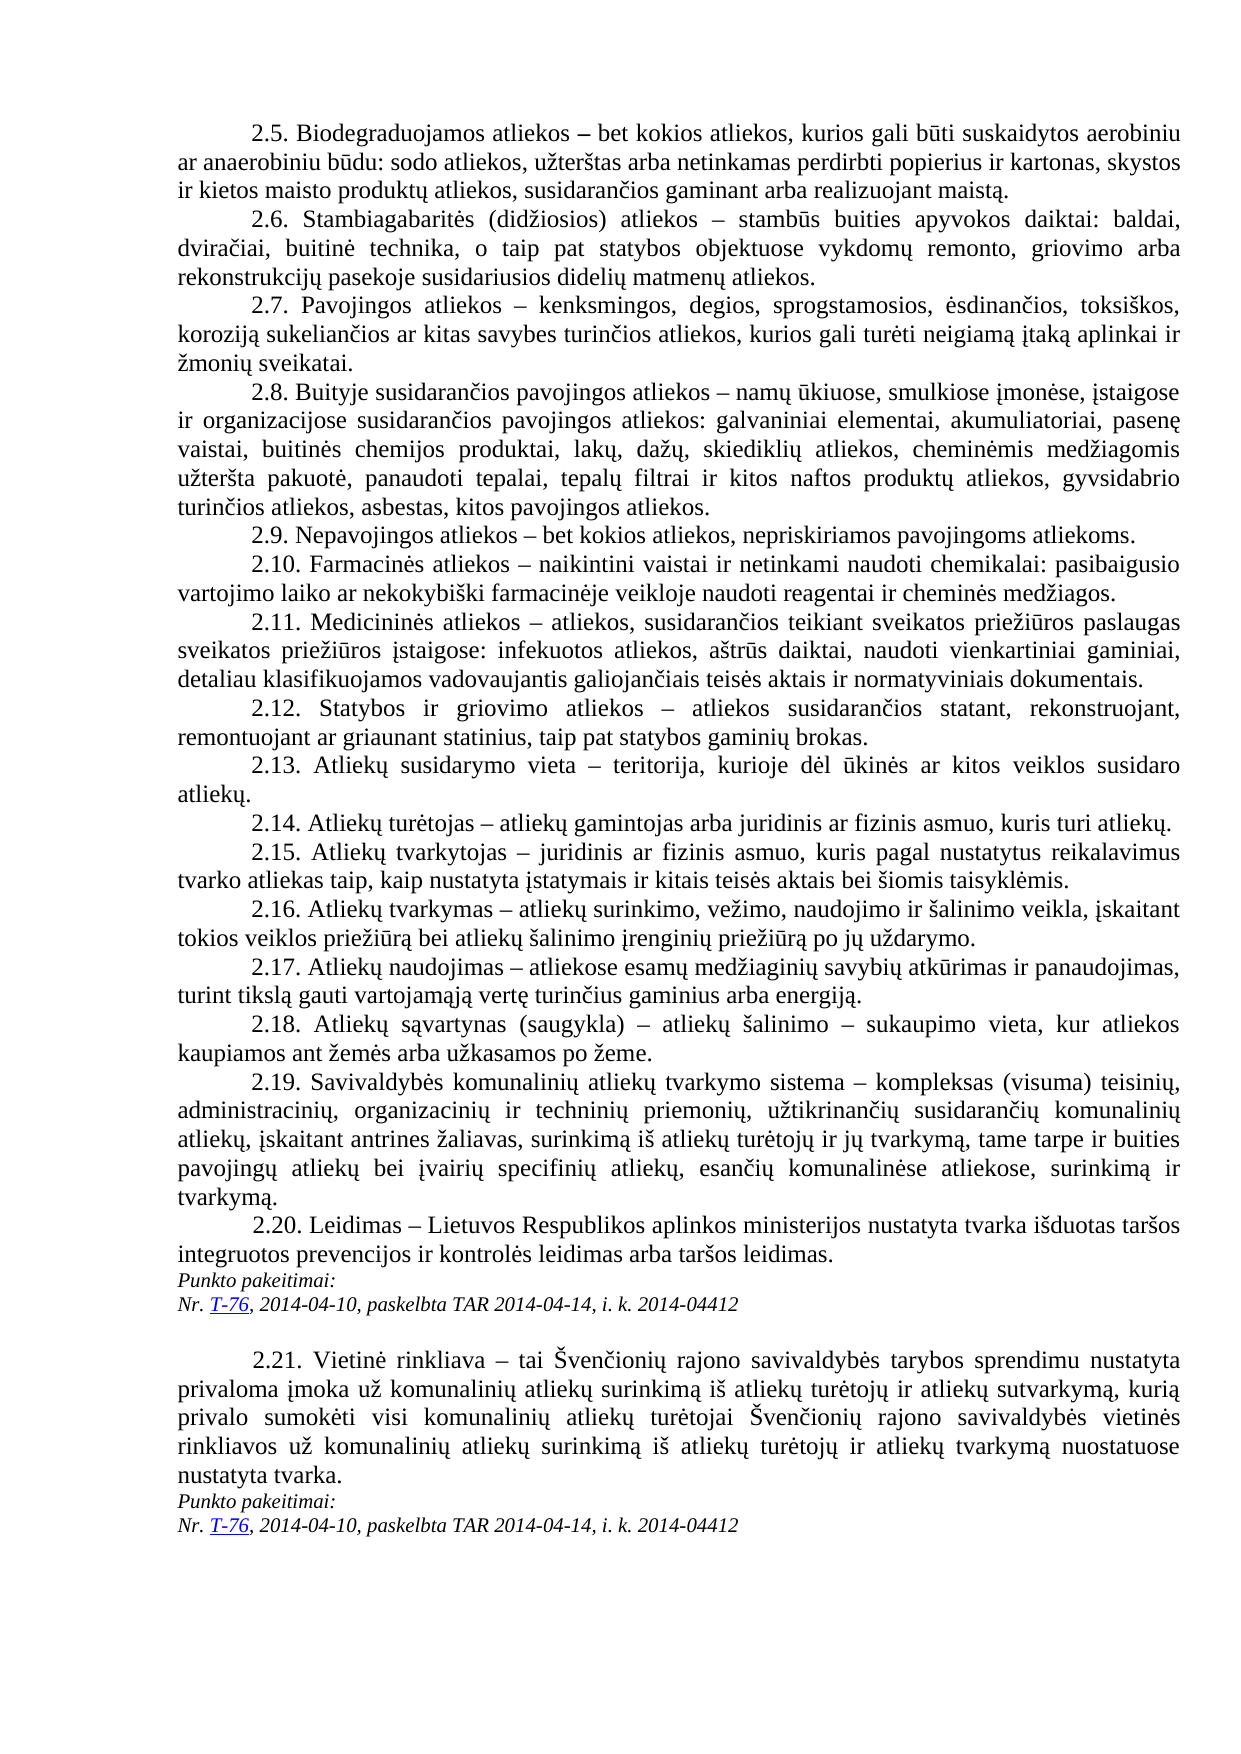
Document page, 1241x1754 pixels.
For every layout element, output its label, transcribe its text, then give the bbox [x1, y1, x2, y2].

text Nr. T-76, 2014-04-10, paskelbta TAR 2014-04-14, i. k. 2014-04412 [177, 1513, 1181, 1537]
text 2.14. Atliekų turėtojas – atliekų gamintojas arba juridinis ar fizinis asmuo, kuris turi atliekų. [177, 808, 1181, 837]
text 2.8. Buityje susidarančios pavojingos atliekos – namų ūkiuose, smulkiose įmonėse, įstaigose ir organizacijose susidarančios pavojingos atliekos: galvaniniai elementai, akumuliatoriai, pasenę vaistai, buitinės chemijos produktai, lakų, dažų, skiediklių atliekos, cheminėmis medžiagomis užteršta pakuotė, panaudoti tepalai, tepalų filtrai ir kitos naftos produktų atliekos, gyvsidabrio turinčios atliekos, asbestas, kitos pavojingos atliekos. [177, 377, 1181, 521]
text Nr. T-76, 2014-04-10, paskelbta TAR 2014-04-14, i. k. 2014-04412 [177, 1292, 1181, 1316]
text 2.12. Statybos ir griovimo atliekos – atliekos susidarančios statant, rekonstruojant, remontuojant ar griaunant statinius, taip pat statybos gaminių brokas. [177, 693, 1181, 751]
text 2.19. Savivaldybės komunalinių atliekų tvarkymo sistema – kompleksas (visuma) teisinių, administracinių, organizacinių ir techninių priemonių, užtikrinančių susidarančių komunalinių atliekų, įskaitant antrines žaliavas, surinkimą iš atliekų turėtojų ir jų tvarkymą, tame tarpe ir buities pavojingų atliekų bei įvairių specifinių atliekų, esančių komunalinėse atliekose, surinkimą ir tvarkymą. [177, 1067, 1181, 1211]
text 2.6. Stambiagabaritės (didžiosios) atliekos – stambūs buities apyvokos daiktai: baldai, dviračiai, buitinė technika, o taip pat statybos objektuose vykdomų remonto, griovimo arba rekonstrukcijų pasekoje susidariusios didelių matmenų atliekos. [177, 204, 1181, 291]
text 2.11. Medicininės atliekos – atliekos, susidarančios teikiant sveikatos priežiūros paslaugas sveikatos priežiūros įstaigose: infekuotos atliekos, aštrūs daiktai, naudoti vienkartiniai gaminiai, detaliau klasifikuojamos vadovaujantis galiojančiais teisės aktais ir normatyviniais dokumentais. [177, 607, 1181, 693]
text 2.16. Atliekų tvarkymas – atliekų surinkimo, vežimo, naudojimo ir šalinimo veikla, įskaitant tokios veiklos priežiūrą bei atliekų šalinimo įrenginių priežiūrą po jų uždarymo. [177, 894, 1181, 952]
text 2.21. Vietinė rinkliava – tai Švenčionių rajono savivaldybės tarybos sprendimu nustatyta privaloma įmoka už komunalinių atliekų surinkimą iš atliekų turėtojų ir atliekų sutvarkymą, kurią privalo sumokėti visi komunalinių atliekų turėtojai Švenčionių rajono savivaldybės vietinės rinkliavos už komunalinių atliekų surinkimą iš atliekų turėtojų ir atliekų tvarkymą nuostatuose nustatyta tvarka. [177, 1345, 1181, 1489]
text 2.20. Leidimas – Lietuvos Respublikos aplinkos ministerijos nustatyta tvarka išduotas taršos integruotos prevencijos ir kontrolės leidimas arba taršos leidimas. [177, 1211, 1181, 1268]
text Punkto pakeitimai: [177, 1489, 1181, 1513]
text 2.13. Atliekų susidarymo vieta – teritorija, kurioje dėl ūkinės ar kitos veiklos susidaro atliekų. [177, 751, 1181, 808]
text 2.7. Pavojingos atliekos – kenksmingos, degios, sprogstamosios, ėsdinančios, toksiškos, koroziją sukeliančios ar kitas savybes turinčios atliekos, kurios gali turėti neigiamą įtaką aplinkai ir žmonių sveikatai. [177, 291, 1181, 377]
text 2.17. Atliekų naudojimas – atliekose esamų medžiaginių savybių atkūrimas ir panaudojimas, turint tikslą gauti vartojamąją vertę turinčius gaminius arba energiją. [177, 952, 1181, 1009]
text 2.9. Nepavojingos atliekos – bet kokios atliekos, nepriskiriamos pavojingoms atliekoms. [177, 521, 1181, 549]
text Punkto pakeitimai: [177, 1268, 1181, 1292]
text 2.5. Biodegraduojamos atliekos – bet kokios atliekos, kurios gali būti suskaidytos aerobiniu ar anaerobiniu būdu: sodo atliekos, užterštas arba netinkamas perdirbti popierius ir kartonas, skystos ir kietos maisto produktų atliekos, susidarančios gaminant arba realizuojant maistą. [177, 118, 1181, 204]
text 2.10. Farmacinės atliekos – naikintini vaistai ir netinkami naudoti chemikalai: pasibaigusio vartojimo laiko ar nekokybiški farmacinėje veikloje naudoti reagentai ir cheminės medžiagos. [177, 549, 1181, 607]
text 2.18. Atliekų sąvartynas (saugykla) – atliekų šalinimo – sukaupimo vieta, kur atliekos kaupiamos ant žemės arba užkasamos po žeme. [177, 1009, 1181, 1067]
text 2.15. Atliekų tvarkytojas – juridinis ar fizinis asmuo, kuris pagal nustatytus reikalavimus tvarko atliekas taip, kaip nustatyta įstatymais ir kitais teisės aktais bei šiomis taisyklėmis. [177, 837, 1181, 894]
